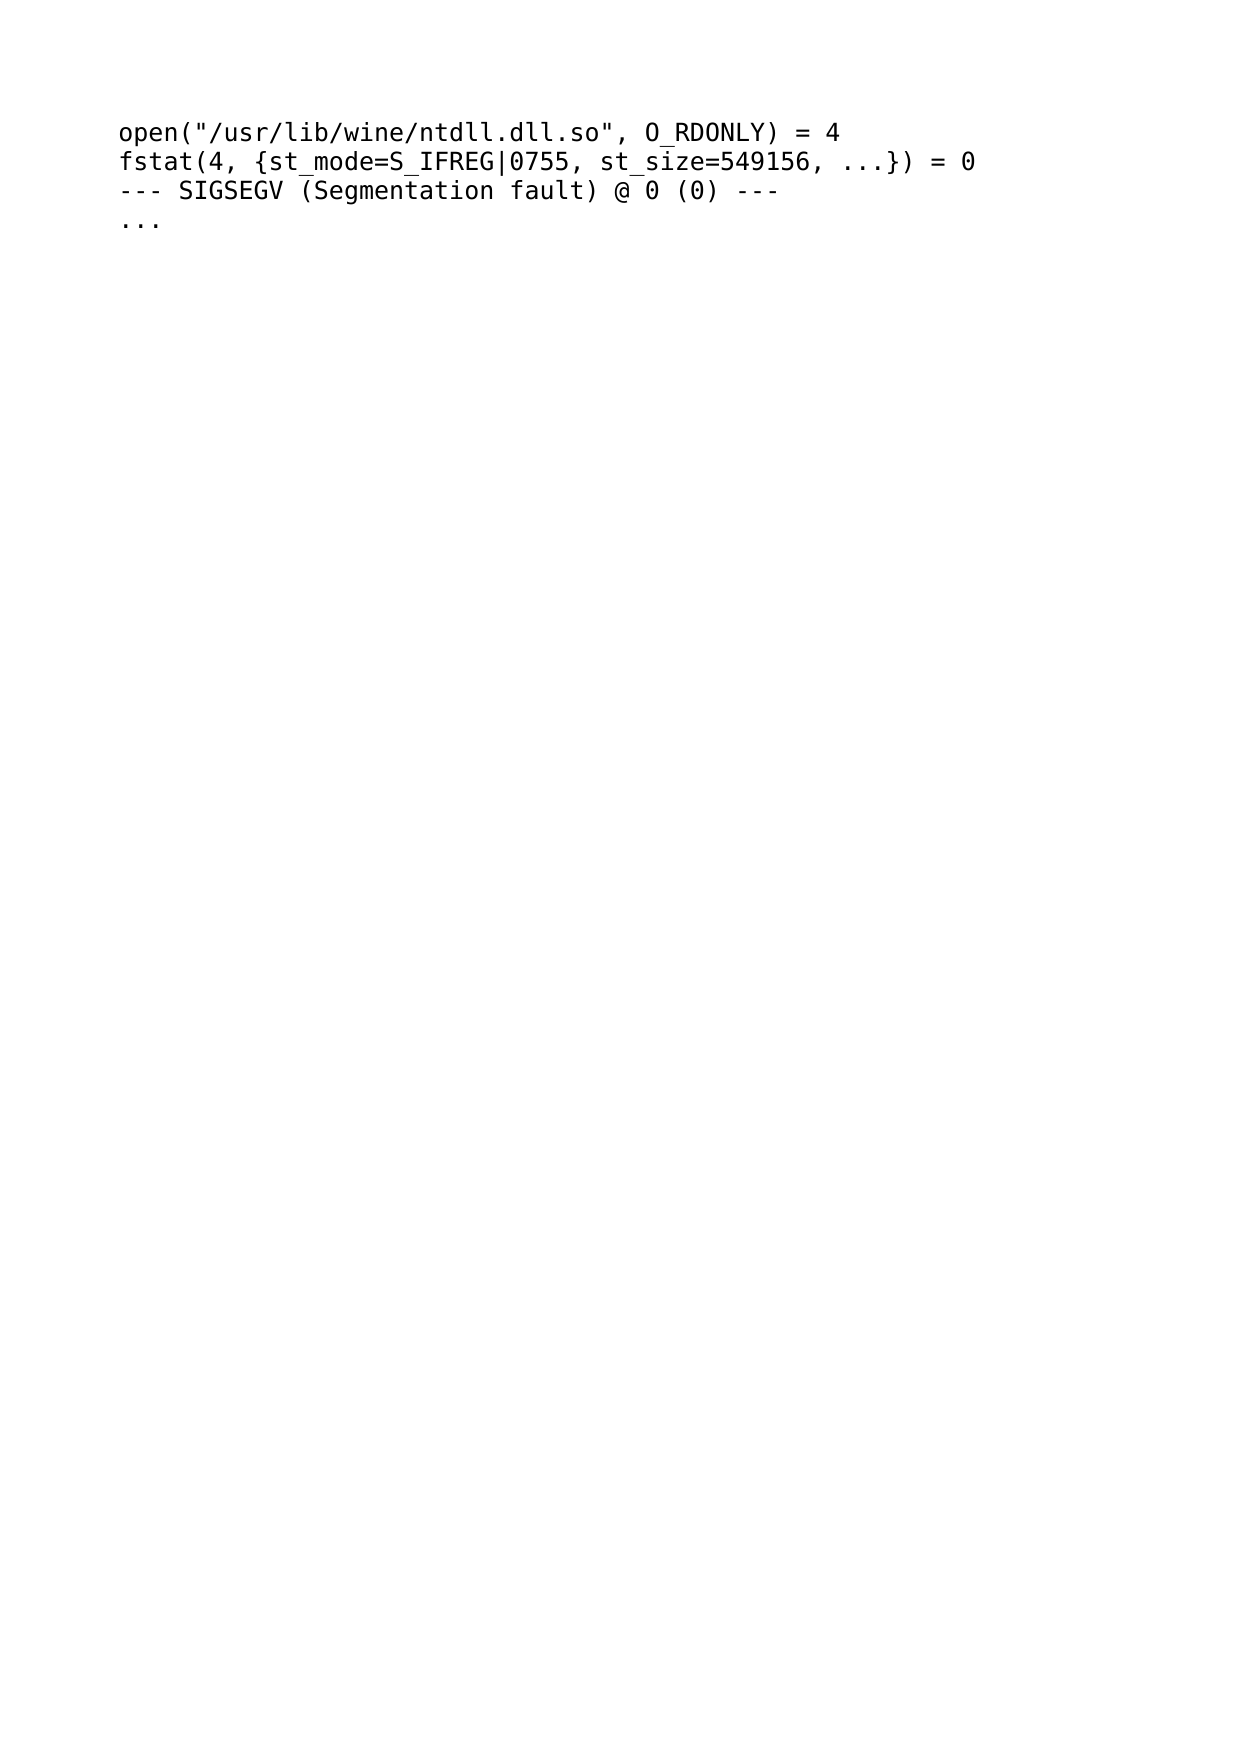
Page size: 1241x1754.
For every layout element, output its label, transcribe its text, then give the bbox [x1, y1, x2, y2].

text open("/usr/lib/wine/ntdll.dll.so", O_RDONLY) = 4 fstat(4, {st_mode=S_IFREG|0755, st_size=549156, ...}) = 0 --- SIGSEGV (Segmentation fault) @ 0 (0) --- ... [118, 118, 1122, 235]
